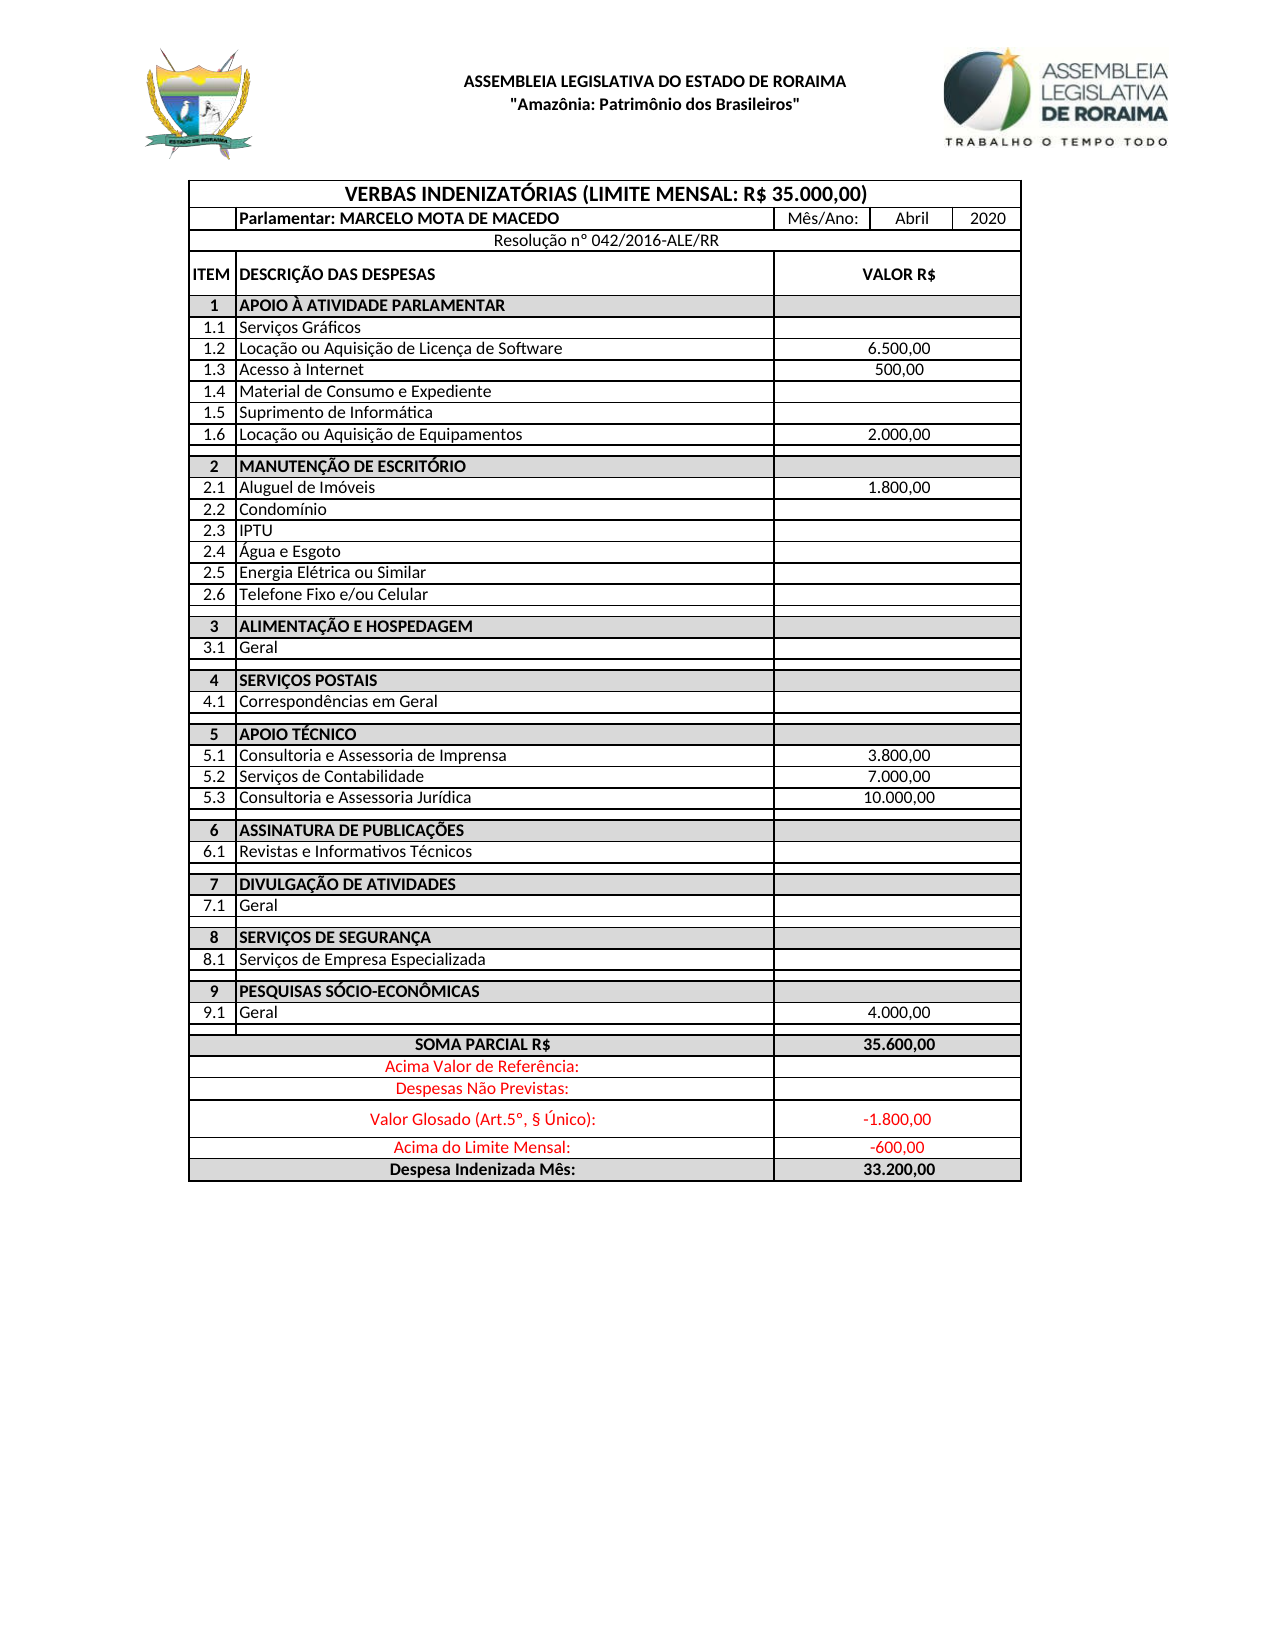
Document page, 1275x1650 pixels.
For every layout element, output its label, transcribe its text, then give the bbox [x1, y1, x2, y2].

table_cell Serviços de Contabilidade [237, 767, 773, 787]
table_cell [775, 982, 1020, 1002]
table_cell 7 [190, 875, 235, 894]
table_cell -1.800,00 [775, 1101, 1020, 1136]
table_cell SOMA PARCIAL R$ [190, 1036, 773, 1055]
table_cell [775, 617, 1020, 637]
table_cell 5 [190, 725, 235, 744]
table_cell 4.000,00 [775, 1003, 1020, 1023]
table_cell [237, 714, 773, 723]
table_cell 1.4 [190, 382, 235, 402]
table_cell Telefone Fixo e/ou Celular [237, 585, 773, 605]
table_cell Consultoria e Assessoria de Imprensa [237, 746, 773, 766]
table_cell Locação ou Aquisição de Licença de Software [237, 339, 773, 359]
table_cell Aluguel de Imóveis [237, 478, 773, 498]
table_cell [237, 864, 773, 873]
table_cell 5.2 [190, 767, 235, 787]
table_cell DIVULGAÇÃO DE ATIVIDADES [237, 875, 773, 894]
table_cell [775, 585, 1020, 605]
table_cell [775, 660, 1020, 669]
table_cell 1.2 [190, 339, 235, 359]
table_cell [775, 446, 1020, 455]
table_cell Geral [237, 1003, 773, 1023]
text ASSEMBLEIA LEGISLATIVA DO ESTADO DE RORAIMA [462, 70, 848, 92]
table_cell [190, 606, 235, 616]
table_cell [775, 810, 1020, 819]
table_cell [775, 896, 1020, 916]
table_cell 2020 [953, 208, 1020, 229]
table_cell [237, 917, 773, 927]
table_cell 500,00 [775, 361, 1020, 380]
table_cell IPTU [237, 521, 773, 541]
table_cell 8.1 [190, 950, 235, 969]
table_cell Consultoria e Assessoria Jurídica [237, 789, 773, 808]
table_cell Mês/Ano: [775, 208, 869, 229]
table_cell 9 [190, 982, 235, 1002]
table_cell [775, 1025, 1020, 1034]
table_cell Serviços Gráficos [237, 318, 773, 337]
table_cell [190, 1025, 235, 1034]
table_cell Geral [237, 896, 773, 916]
table_cell 1.1 [190, 318, 235, 337]
table_cell 6.1 [190, 842, 235, 862]
table_cell 5.3 [190, 789, 235, 808]
table_cell [775, 864, 1020, 873]
table_cell 1 [190, 296, 235, 316]
table_cell [190, 446, 235, 455]
table_cell 2.4 [190, 542, 235, 562]
table_cell Valor Glosado (Art.5º, § Único): [190, 1101, 773, 1136]
table_cell [237, 660, 773, 669]
table_cell MANUTENÇÃO DE ESCRITÓRIO [237, 457, 773, 477]
table_cell 7.1 [190, 896, 235, 916]
table_cell ASSINATURA DE PUBLICAÇÕES [237, 821, 773, 841]
table_cell [190, 714, 235, 723]
table_cell 4.1 [190, 692, 235, 712]
table_cell 1.6 [190, 425, 235, 444]
table_cell APOIO À ATIVIDADE PARLAMENTAR [237, 296, 773, 316]
table_cell [190, 208, 235, 229]
table_cell [190, 864, 235, 873]
table_cell 9.1 [190, 1003, 235, 1023]
table_cell [237, 606, 773, 616]
table_cell [775, 403, 1020, 423]
table_cell 2.2 [190, 500, 235, 519]
table_cell -600,00 [775, 1138, 1020, 1158]
table_cell [775, 500, 1020, 519]
table_cell DESCRIÇÃO DAS DESPESAS [237, 252, 773, 295]
table_cell [190, 660, 235, 669]
table_cell 2.1 [190, 478, 235, 498]
table_cell [775, 875, 1020, 894]
table_cell APOIO TÉCNICO [237, 725, 773, 744]
table_cell 1.5 [190, 403, 235, 423]
table_cell [190, 971, 235, 980]
table_cell Acima do Limite Mensal: [190, 1138, 773, 1158]
table_cell Material de Consumo e Expediente [237, 382, 773, 402]
table_cell [775, 928, 1020, 948]
table_cell 2.000,00 [775, 425, 1020, 444]
table_cell [775, 842, 1020, 862]
table_cell [190, 810, 235, 819]
table_cell [775, 1057, 1020, 1077]
text "Amazônia: Patrimônio dos Brasileiros" [462, 93, 848, 115]
table_cell [775, 692, 1020, 712]
table_cell 2 [190, 457, 235, 477]
table_cell 3.1 [190, 639, 235, 658]
table_cell ALIMENTAÇÃO E HOSPEDAGEM [237, 617, 773, 637]
table_cell [775, 382, 1020, 402]
table_cell [237, 971, 773, 980]
table_cell [775, 821, 1020, 841]
table_cell 1.3 [190, 361, 235, 380]
table_cell 4 [190, 671, 235, 691]
table_cell [775, 725, 1020, 744]
table_cell 6 [190, 821, 235, 841]
table_cell 35.600,00 [775, 1036, 1020, 1055]
table_cell [775, 564, 1020, 583]
table_cell Água e Esgoto [237, 542, 773, 562]
table_cell [190, 917, 235, 927]
table_cell Revistas e Informativos Técnicos [237, 842, 773, 862]
table_cell [775, 971, 1020, 980]
table_cell Abril [871, 208, 952, 229]
table_cell Serviços de Empresa Especializada [237, 950, 773, 969]
table_cell Geral [237, 639, 773, 658]
table_cell 6.500,00 [775, 339, 1020, 359]
table_cell 2.5 [190, 564, 235, 583]
table_cell [237, 446, 773, 455]
table_cell [775, 457, 1020, 477]
table_cell Condomínio [237, 500, 773, 519]
table_cell 3.800,00 [775, 746, 1020, 766]
table_cell [775, 1078, 1020, 1099]
table_cell [775, 606, 1020, 616]
table_header VERBAS INDENIZATÓRIAS (LIMITE MENSAL: R$ 35.000,00) [190, 181, 1020, 207]
table_cell Correspondências em Geral [237, 692, 773, 712]
table_cell VALOR R$ [775, 252, 1020, 295]
table_cell 7.000,00 [775, 767, 1020, 787]
table_cell [237, 810, 773, 819]
table_cell 2.6 [190, 585, 235, 605]
table_cell [775, 318, 1020, 337]
table_cell Energia Elétrica ou Similar [237, 564, 773, 583]
table_cell Acima Valor de Referência: [190, 1057, 773, 1077]
table_cell Suprimento de Informática [237, 403, 773, 423]
table_cell 2.3 [190, 521, 235, 541]
table_cell [775, 542, 1020, 562]
table_cell PESQUISAS SÓCIO-ECONÔMICAS [237, 982, 773, 1002]
table_cell Resolução nº 042/2016-ALE/RR [190, 231, 1020, 250]
table_cell ITEM [190, 252, 235, 295]
table_cell [775, 639, 1020, 658]
table_cell [775, 671, 1020, 691]
table_cell [775, 950, 1020, 969]
table_cell [775, 714, 1020, 723]
table_cell Despesa Indenizada Mês: [190, 1159, 773, 1180]
table_cell [775, 296, 1020, 316]
table_cell [775, 521, 1020, 541]
table_cell 10.000,00 [775, 789, 1020, 808]
table_cell 8 [190, 928, 235, 948]
table_cell Acesso à Internet [237, 361, 773, 380]
table_cell 1.800,00 [775, 478, 1020, 498]
table_cell SERVIÇOS DE SEGURANÇA [237, 928, 773, 948]
table_cell [237, 1025, 773, 1034]
table_cell 3 [190, 617, 235, 637]
table_cell SERVIÇOS POSTAIS [237, 671, 773, 691]
table_cell Parlamentar: MARCELO MOTA DE MACEDO [237, 208, 773, 229]
table_cell [775, 917, 1020, 927]
table_cell Despesas Não Previstas: [190, 1078, 773, 1099]
table_cell 33.200,00 [775, 1159, 1020, 1180]
table_cell 5.1 [190, 746, 235, 766]
table_cell Locação ou Aquisição de Equipamentos [237, 425, 773, 444]
